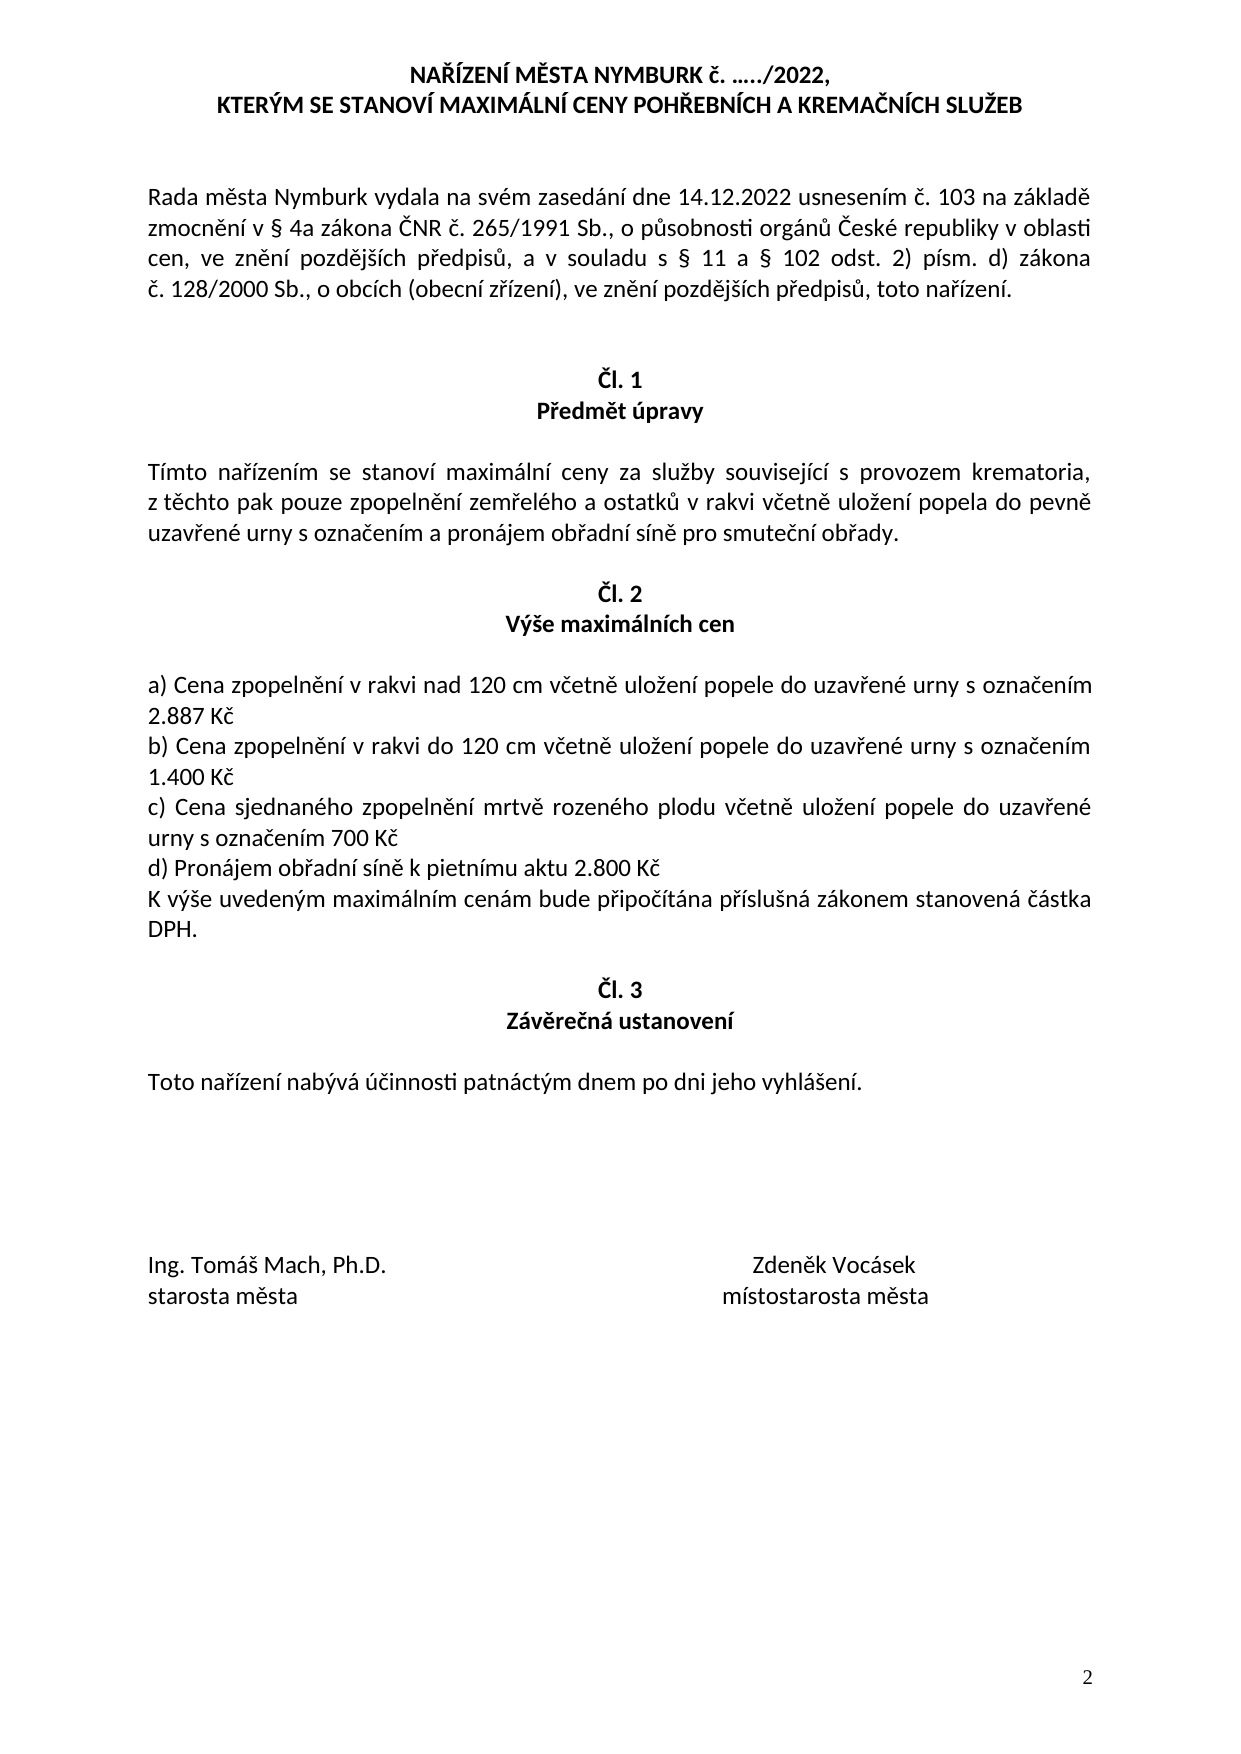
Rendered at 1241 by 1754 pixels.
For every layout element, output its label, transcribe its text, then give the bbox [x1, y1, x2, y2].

text Ing. Tomáš Mach, Ph.D. Zdeněk Vocásek [148, 1249, 1092, 1280]
text starosta města místostarosta města [148, 1280, 1092, 1310]
text d) Pronájem obřadní síně k pietnímu aktu 2.800 Kč [148, 853, 1092, 883]
text Čl. 2 [148, 578, 1092, 608]
text Předmět úpravy [148, 395, 1092, 425]
text Čl. 1 [148, 364, 1092, 395]
text Tímto nařízením se stanoví maximální ceny za služby související s provozem krematoria, z těchto pak pouze zpopelnění zemřelého a ostatků v rakvi včetně uložení popela do pevně uzavřené urny s označením a pronájem obřadní síně pro smuteční obřady. [148, 456, 1092, 547]
text Rada města Nymburk vydala na svém zasedání dne 14.12.2022 usnesením č. 103 na základě zmocnění v § 4a zákona ČNR č. 265/1991 Sb., o působnosti orgánů České republiky v oblasti cen, ve znění pozdějších předpisů, a v souladu s § 11 a § 102 odst. 2) písm. d) zákona č. 128/2000 Sb., o obcích (obecní zřízení), ve znění pozdějších předpisů, toto nařízení. [148, 181, 1092, 303]
text NAŘÍZENÍ MĚSTA NYMBURK č. …../2022, [148, 59, 1092, 89]
text c) Cena sjednaného zpopelnění mrtvě rozeného plodu včetně uložení popele do uzavřené urny s označením 700 Kč [148, 792, 1092, 853]
text a) Cena zpopelnění v rakvi nad 120 cm včetně uložení popele do uzavřené urny s označením 2.887 Kč [148, 669, 1092, 731]
text KTERÝM SE STANOVÍ MAXIMÁLNÍ CENY POHŘEBNÍCH A KREMAČNÍCH SLUŽEB [148, 89, 1092, 120]
text Toto nařízení nabývá účinnosti patnáctým dnem po dni jeho vyhlášení. [148, 1066, 1092, 1097]
text K výše uvedeným maximálním cenám bude připočítána příslušná zákonem stanovená částka DPH. [148, 883, 1092, 944]
text b) Cena zpopelnění v rakvi do 120 cm včetně uložení popele do uzavřené urny s označením 1.400 Kč [148, 731, 1092, 792]
text Výše maximálních cen [148, 608, 1092, 639]
text Závěrečná ustanovení [148, 1005, 1092, 1036]
text Čl. 3 [148, 975, 1092, 1005]
